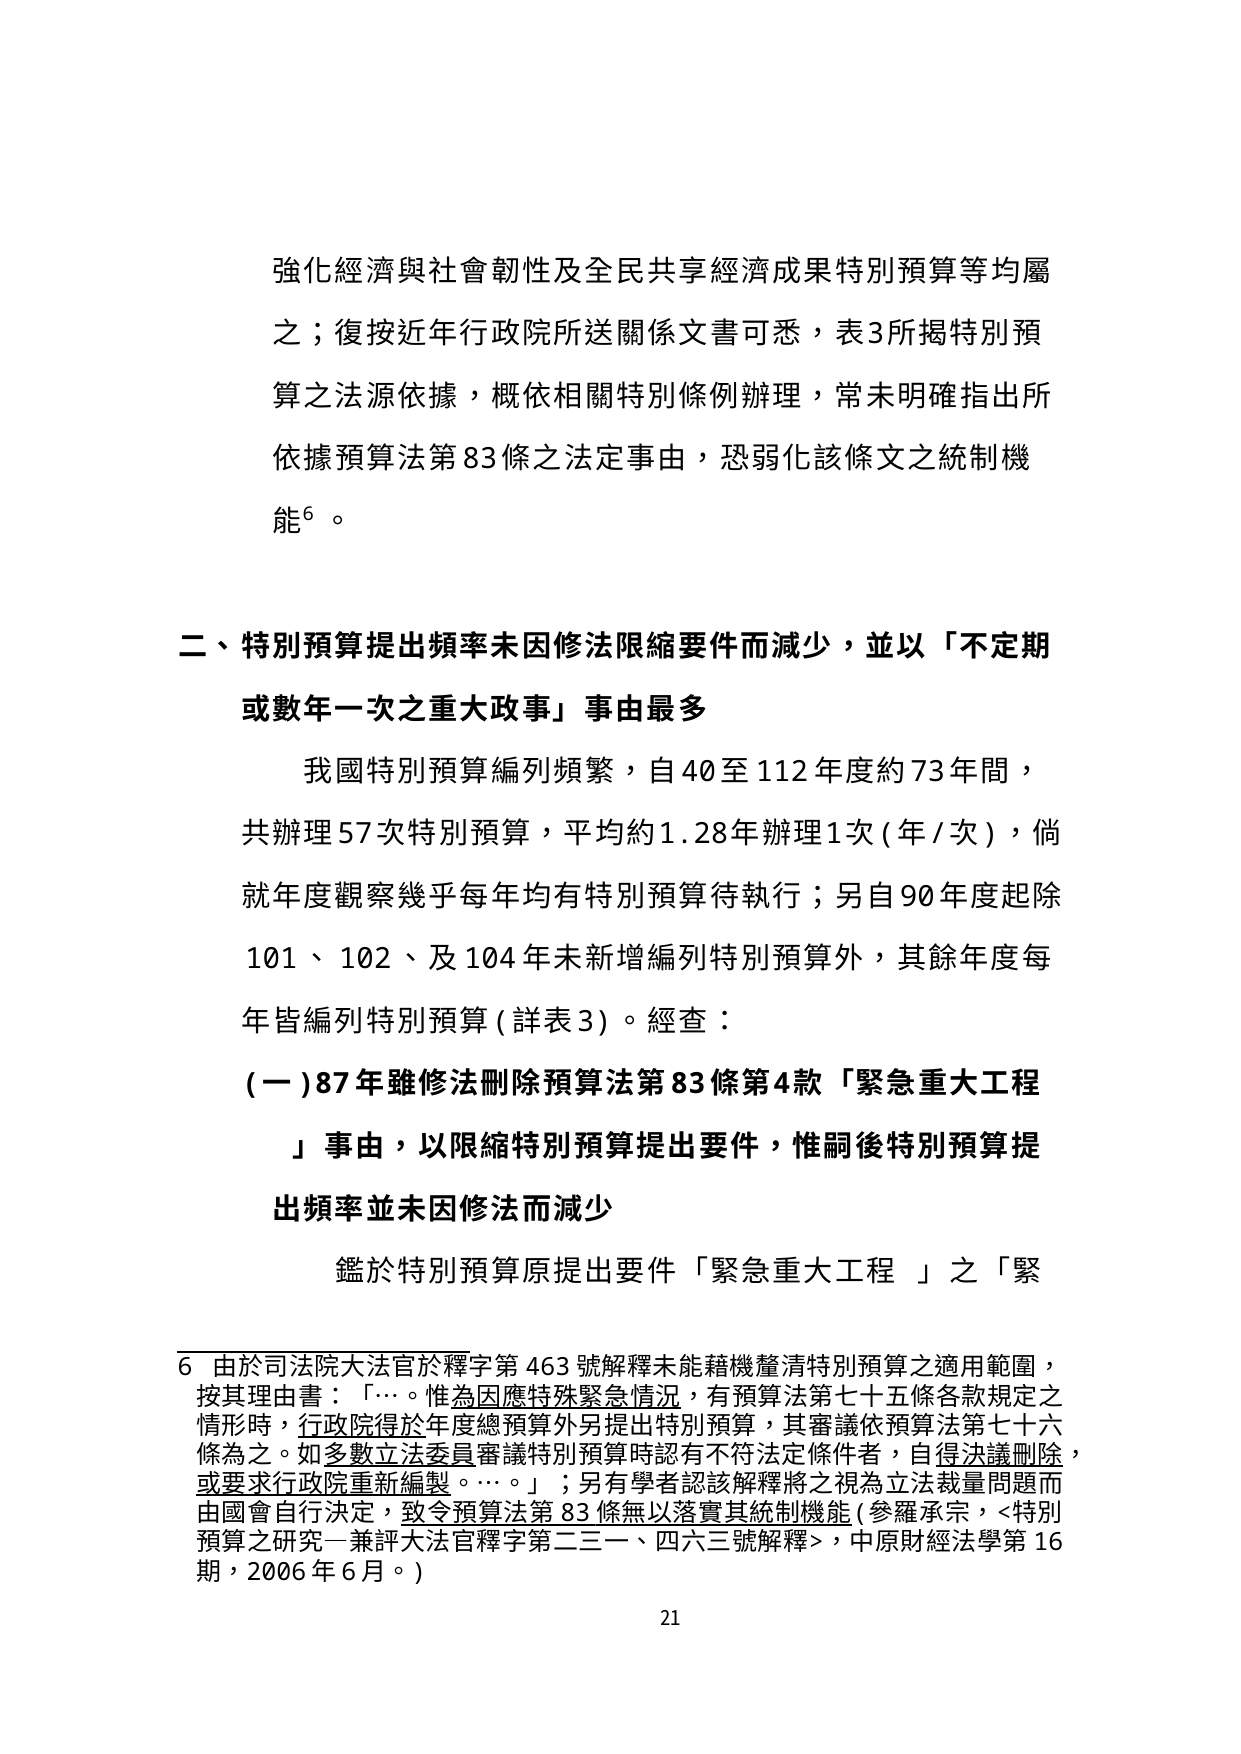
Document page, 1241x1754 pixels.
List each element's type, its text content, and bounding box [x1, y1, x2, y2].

text (一)87年雖修法刪除預算法第83條第4款「緊急重大工程 」事由，以限縮特別預算提出要件，惟嗣後特別預算提出頻率並未因修法而減少 [236, 1040, 1063, 1227]
text 二、特別預算提出頻率未因修法限縮要件而減少，並以「不定期或數年一次之重大政事」事由最多 [177, 602, 1063, 727]
text 由於司法院大法官於釋字第463號解釋未能藉機釐清特別預算之適用範圍，按其理由書：「…。惟為因應特殊緊急情況，有預算法第七十五條各款規定之情形時，行政院得於年度總預算外另提出特別預算，其審議依預算法第七十六條為之。如多數立法委員審議特別預算時認有不符法定條件者，自得決議刪除，或要求行政院重新編製。…。」；另有學者認該解釋將之視為立法裁量問題而由國會自行決定，致令預算法第83條無以落實其統制機能(參羅承宗，<特別預算之研究—兼評大法官釋字第二三一、四六三號解釋>，中原財經法學第16期，2006年6月。) [177, 1352, 1063, 1586]
text 鑑於特別預算原提出要件「緊急重大工程 」之「緊 [266, 1227, 1063, 1290]
text 我國特別預算編列頻繁，自40至112年度約73年間，共辦理57次特別預算，平均約1.28年辦理1次(年/次)，倘就年度觀察幾乎每年均有特別預算待執行；另自90年度起除101、102、及104年未新增編列特別預算外，其餘年度每年皆編列特別預算(詳表3)。經查： [236, 727, 1063, 1040]
text 依預算法第83條規定，行政院本得編製特別預算案送交本院審議，而無庸再提出特別法案，惟實務上，依預算法提出特別預算案須遵循預算法及公共債務法等相關規範，爰政府屢以特別立法方式制定特別條例(詳表3法源依據)，另外取得編製特別預算之法律基礎，如90年度以後之特別預算包括：921震災災後重建特別預算(含第二期)、中央政府基隆河整體治理計畫（前期計畫）特別預算、嚴重急性呼吸道症候群防治及紓困特別預算、擴大公共建設投資計畫特別預算(含93、94、95、96、97年度)、…、前瞻基礎建設計畫特別預算(含1、2、3、4期)、中央政府新式戰機採購特別預算、中央政府嚴重特殊傳染性肺炎防治及紓困振興特別預算原預算(含第1至第4次追加預算)、中央政府海空戰力提升計畫採購特別預算、中央政府疫後強化經濟與社會韌性及全民共享經濟成果特別預算等均屬之；復按近年行政院所送關係文書可悉，表3所揭特別預算之法源依據，概依相關特別條例辦理，常未明確指出所依據預算法第83條之法定事由，恐弱化該條文之統制機能。 [266, 227, 1063, 540]
